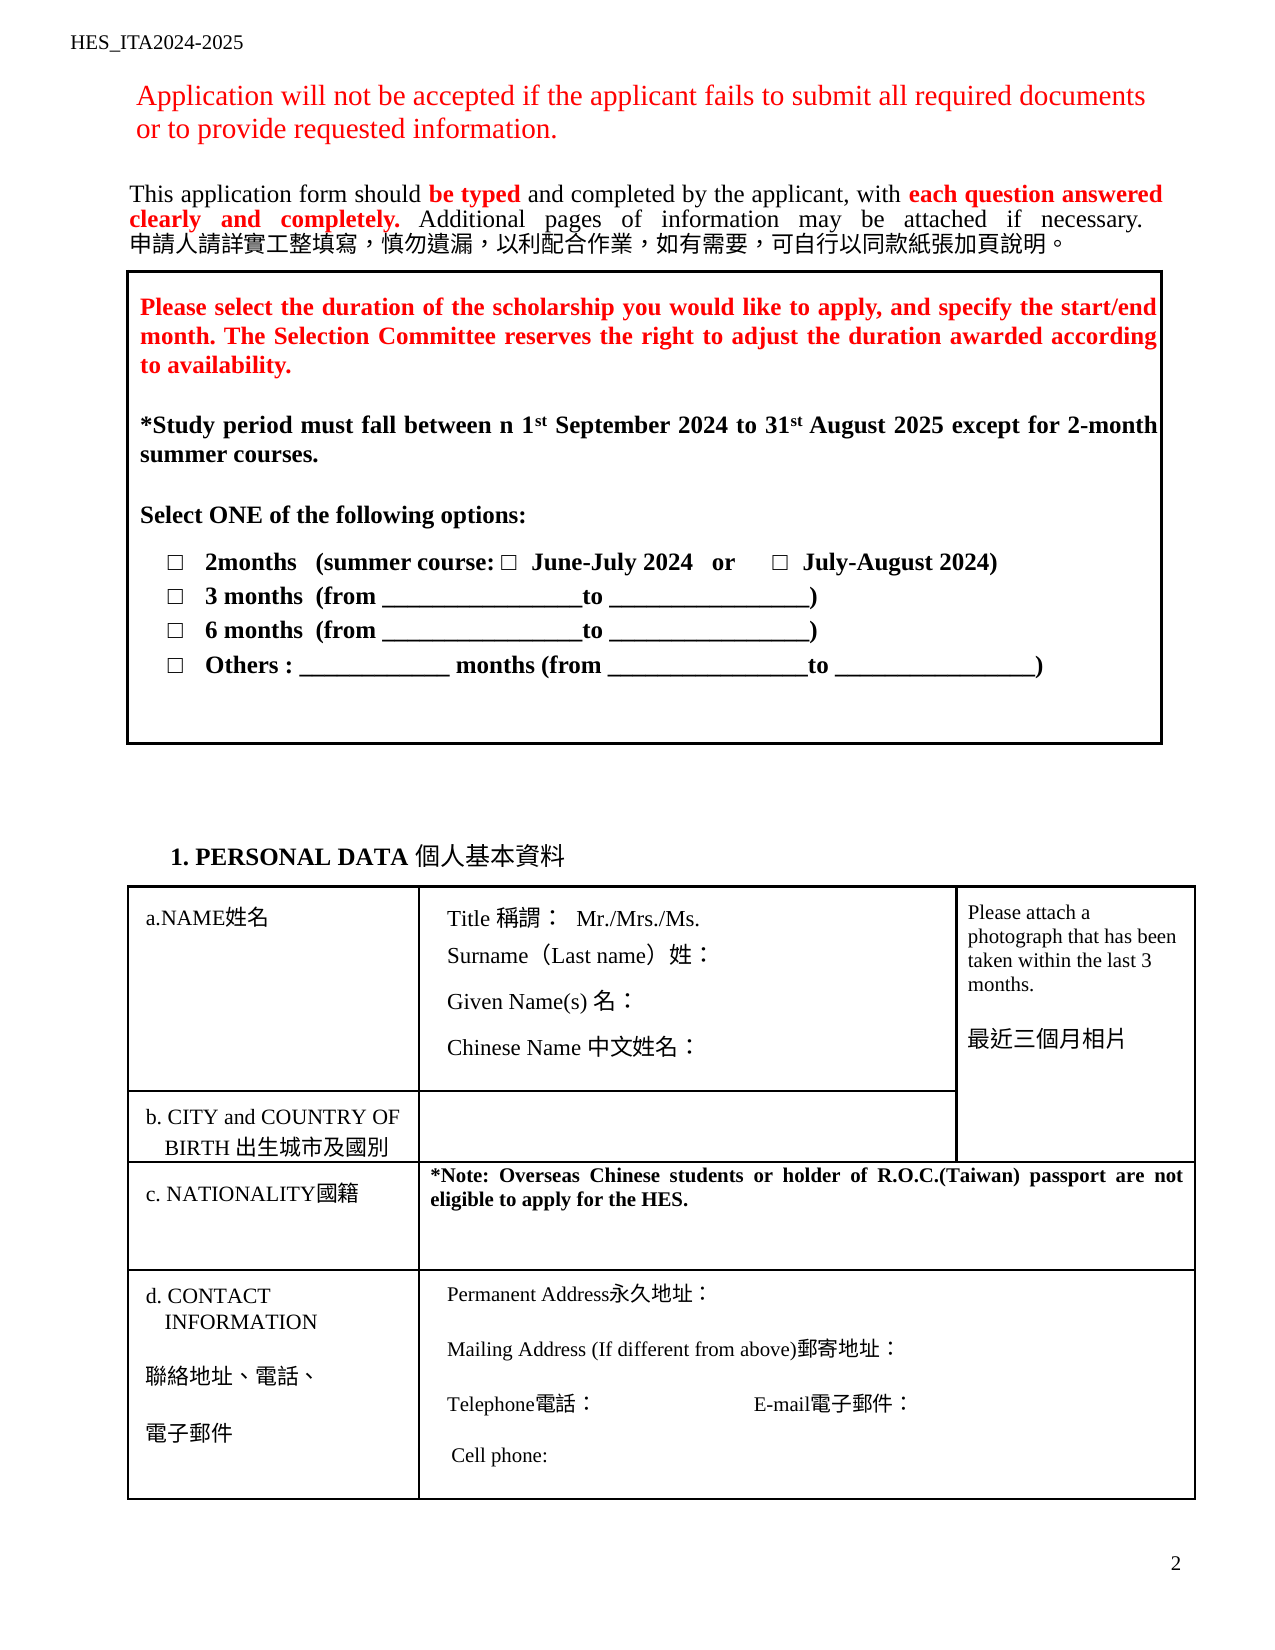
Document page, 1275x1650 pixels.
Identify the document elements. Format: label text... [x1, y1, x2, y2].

table_cell *Note: Overseas Chinese students or holder of R.O.C.(Taiwan) passport are not eligible to apply for the HES. [420, 1163, 1194, 1269]
table_header Please select the duration of the scholarship you would like to apply, and specify the start/end month. The Selection Committee reserves the right to adjust the duration awarded according to availability. *Study period must fall between n 1st September 2024 to 31st August 2025 except for 2-month summer courses. Select ONE of the following options: 2months (summer course: □ June-July 2024 or □ July-August 2024) 3 months (from ________________to ________________) 6 months (from ________________to ________________) Others : ____________ months (from ________________to ________________) [129, 273, 1160, 742]
text This application form should be typed and completed by the applicant, with each question answered clearly and completely. Additional pages of information may be attached if necessary. 申請人請詳實工整填寫，慎勿遺漏，以利配合作業，如有需要，可自行以同款紙張加頁說明。 [129, 182, 1163, 257]
table_cell c. NATIONALITY國籍 [129, 1163, 418, 1269]
table_header Please attach a photograph that has been taken within the last 3 months. 最近三個月相片 [958, 888, 1194, 1161]
table_cell d. CONTACT INFORMATION 聯絡地址、電話、 電子郵件 [129, 1271, 418, 1498]
table_cell Permanent Address永久地址： Mailing Address (If different from above)郵寄地址： Telephone電話： E-mail電子郵件： Cell phone: [420, 1271, 1194, 1498]
table_header a.NAME姓名 [129, 888, 418, 1090]
text Application will not be accepted if the applicant fails to submit all required documents or to provide requested information. [136, 78, 1173, 145]
table_cell [420, 1092, 955, 1161]
table_cell b. CITY and COUNTRY OF BIRTH 出生城市及國別 [129, 1092, 418, 1161]
text 1. PERSONAL DATA 個人基本資料 [70, 837, 1173, 873]
table_header Title 稱謂： Mr./Mrs./Ms. Surname（Last name）姓： Given Name(s) 名： Chinese Name 中文姓名： [420, 888, 955, 1090]
